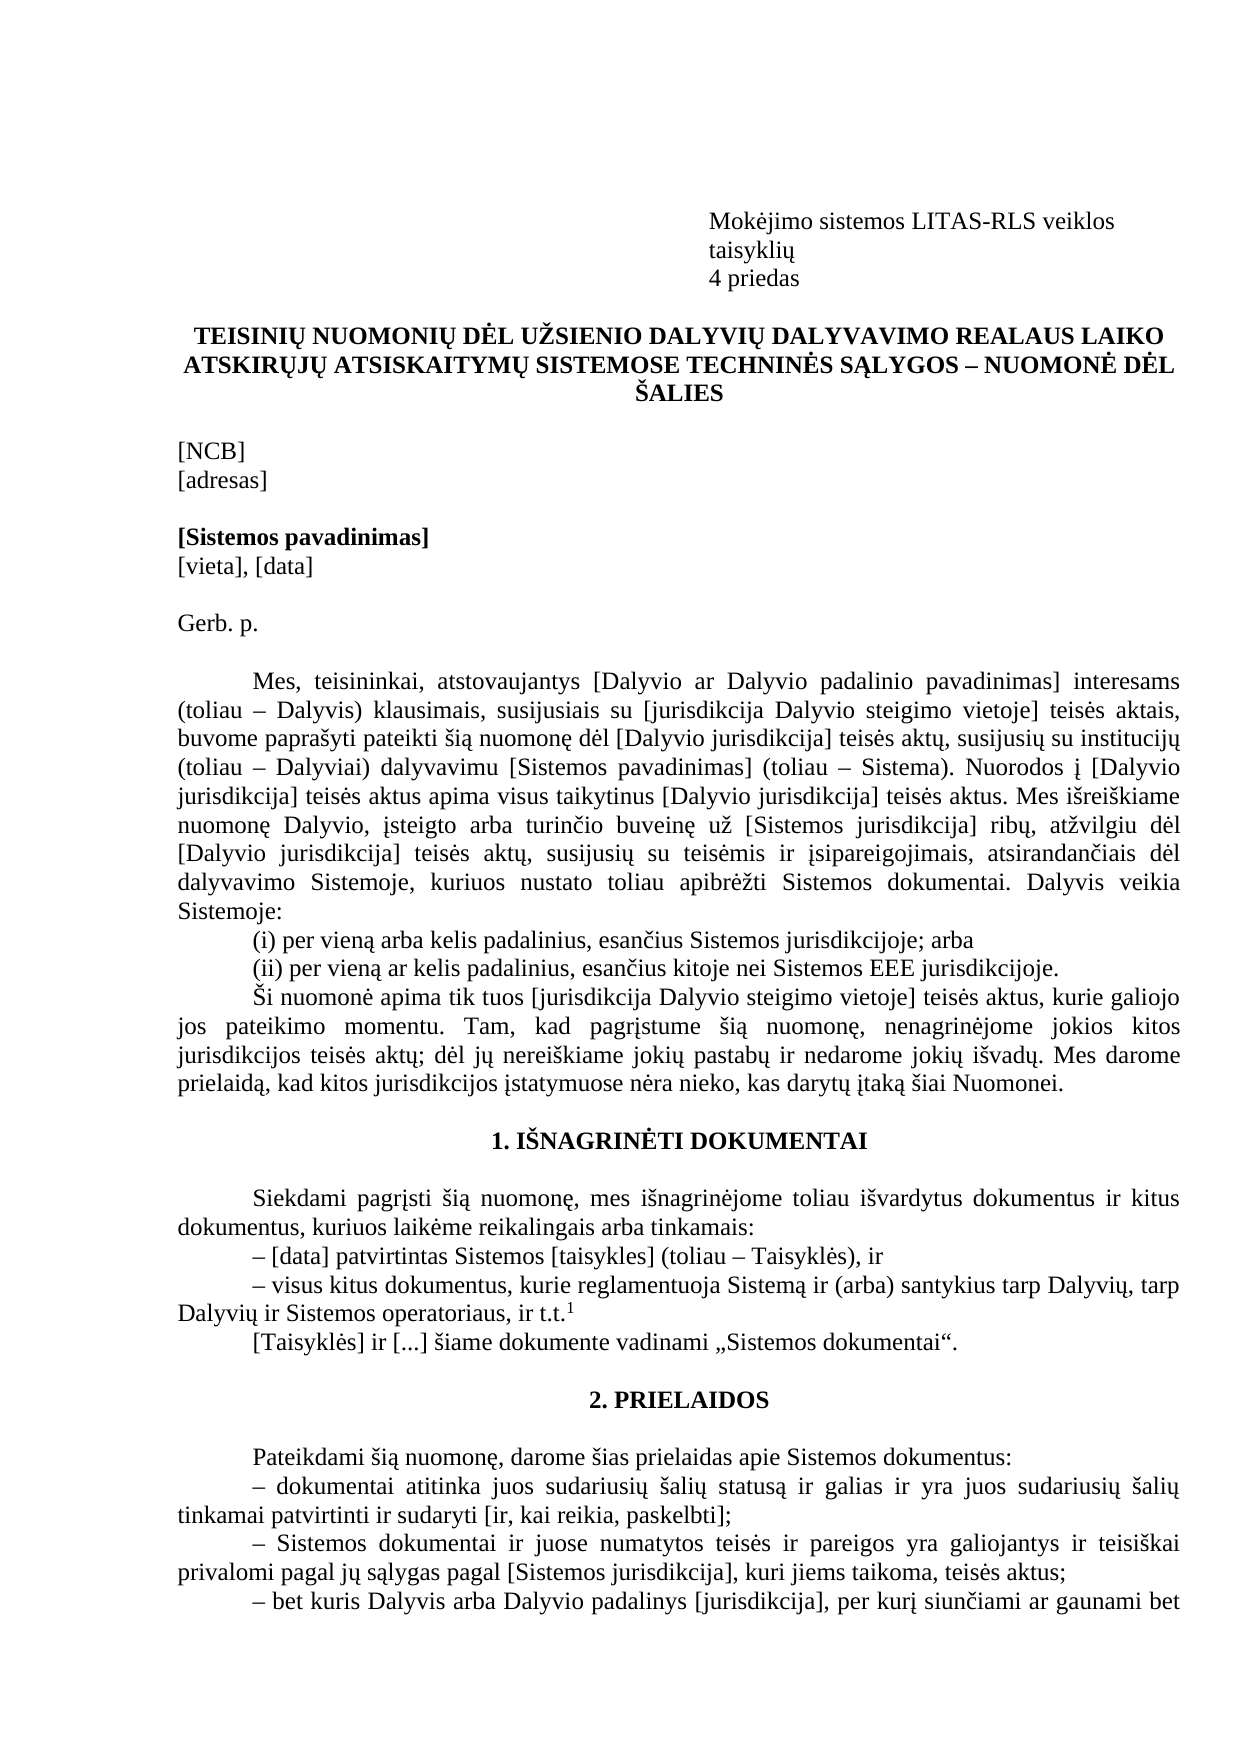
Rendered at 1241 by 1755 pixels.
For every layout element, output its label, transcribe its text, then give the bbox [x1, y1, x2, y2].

text – [data] patvirtintas Sistemos [taisykles] (toliau – Taisyklės), ir [177, 1241, 1181, 1270]
text – Sistemos dokumentai ir juose numatytos teisės ir pareigos yra galiojantys ir teisiškai privalomi pagal jų sąlygas pagal [Sistemos jurisdikcija], kuri jiems taikoma, teisės aktus; [177, 1528, 1181, 1586]
text Ši nuomonė apima tik tuos [jurisdikcija Dalyvio steigimo vietoje] teisės aktus, kurie galiojo jos pateikimo momentu. Tam, kad pagrįstume šią nuomonę, nenagrinėjome jokios kitos jurisdikcijos teisės aktų; dėl jų nereiškiame jokių pastabų ir nedarome jokių išvadų. Mes darome prielaidą, kad kitos jurisdikcijos įstatymuose nėra nieko, kas darytų įtaką šiai Nuomonei. [177, 982, 1181, 1097]
text Siekdami pagrįsti šią nuomonę, mes išnagrinėjome toliau išvardytus dokumentus ir kitus dokumentus, kuriuos laikėme reikalingais arba tinkamais: [177, 1183, 1181, 1241]
text 2. PRIELAIDOS [177, 1385, 1181, 1413]
text [vieta], [data] [177, 551, 1181, 580]
text Mokėjimo sistemos LITAS-RLS veiklos taisyklių [709, 206, 1181, 263]
text – dokumentai atitinka juos sudariusių šalių statusą ir galias ir yra juos sudariusių šalių tinkamai patvirtinti ir sudaryti [ir, kai reikia, paskelbti]; [177, 1471, 1181, 1528]
text Pateikdami šią nuomonę, darome šias prielaidas apie Sistemos dokumentus: [177, 1442, 1181, 1471]
text [Taisyklės] ir [...] šiame dokumente vadinami „Sistemos dokumentai“. [177, 1327, 1181, 1356]
text 1. IŠNAGRINĖTI DOKUMENTAI [177, 1126, 1181, 1155]
text Gerb. p. [177, 608, 1181, 637]
text TEISINIŲ NUOMONIŲ DĖL UŽSIENIO DALYVIŲ DALYVAVIMO REALAUS LAIKO ATSKIRŲJŲ ATSISKAITYMŲ SISTEMOSE TECHNINĖS SĄLYGOS – NUOMONĖ DĖL ŠALIES [177, 321, 1181, 407]
text – bet kuris Dalyvis arba Dalyvio padalinys [jurisdikcija], per kurį siunčiami ar gaunami bet [177, 1586, 1181, 1615]
text (ii) per vieną ar kelis padalinius, esančius kitoje nei Sistemos EEE jurisdikcijoje. [177, 953, 1181, 982]
text (i) per vieną arba kelis padalinius, esančius Sistemos jurisdikcijoje; arba [177, 925, 1181, 953]
text Mes, teisininkai, atstovaujantys [Dalyvio ar Dalyvio padalinio pavadinimas] interesams (toliau – Dalyvis) klausimais, susijusiais su [jurisdikcija Dalyvio steigimo vietoje] teisės aktais, buvome paprašyti pateikti šią nuomonę dėl [Dalyvio jurisdikcija] teisės aktų, susijusių su institucijų (toliau – Dalyviai) dalyvavimu [Sistemos pavadinimas] (toliau – Sistema). Nuorodos į [Dalyvio jurisdikcija] teisės aktus apima visus taikytinus [Dalyvio jurisdikcija] teisės aktus. Mes išreiškiame nuomonę Dalyvio, įsteigto arba turinčio buveinę už [Sistemos jurisdikcija] ribų, atžvilgiu dėl [Dalyvio jurisdikcija] teisės aktų, susijusių su teisėmis ir įsipareigojimais, atsirandančiais dėl dalyvavimo Sistemoje, kuriuos nustato toliau apibrėžti Sistemos dokumentai. Dalyvis veikia Sistemoje: [177, 666, 1181, 925]
text [adresas] [177, 465, 1181, 493]
text – visus kitus dokumentus, kurie reglamentuoja Sistemą ir (arba) santykius tarp Dalyvių, tarp Dalyvių ir Sistemos operatoriaus, ir t.t.1 [177, 1270, 1181, 1327]
text [NCB] [177, 436, 1181, 465]
text 4 priedas [177, 263, 1181, 292]
text [Sistemos pavadinimas] [177, 522, 1181, 551]
